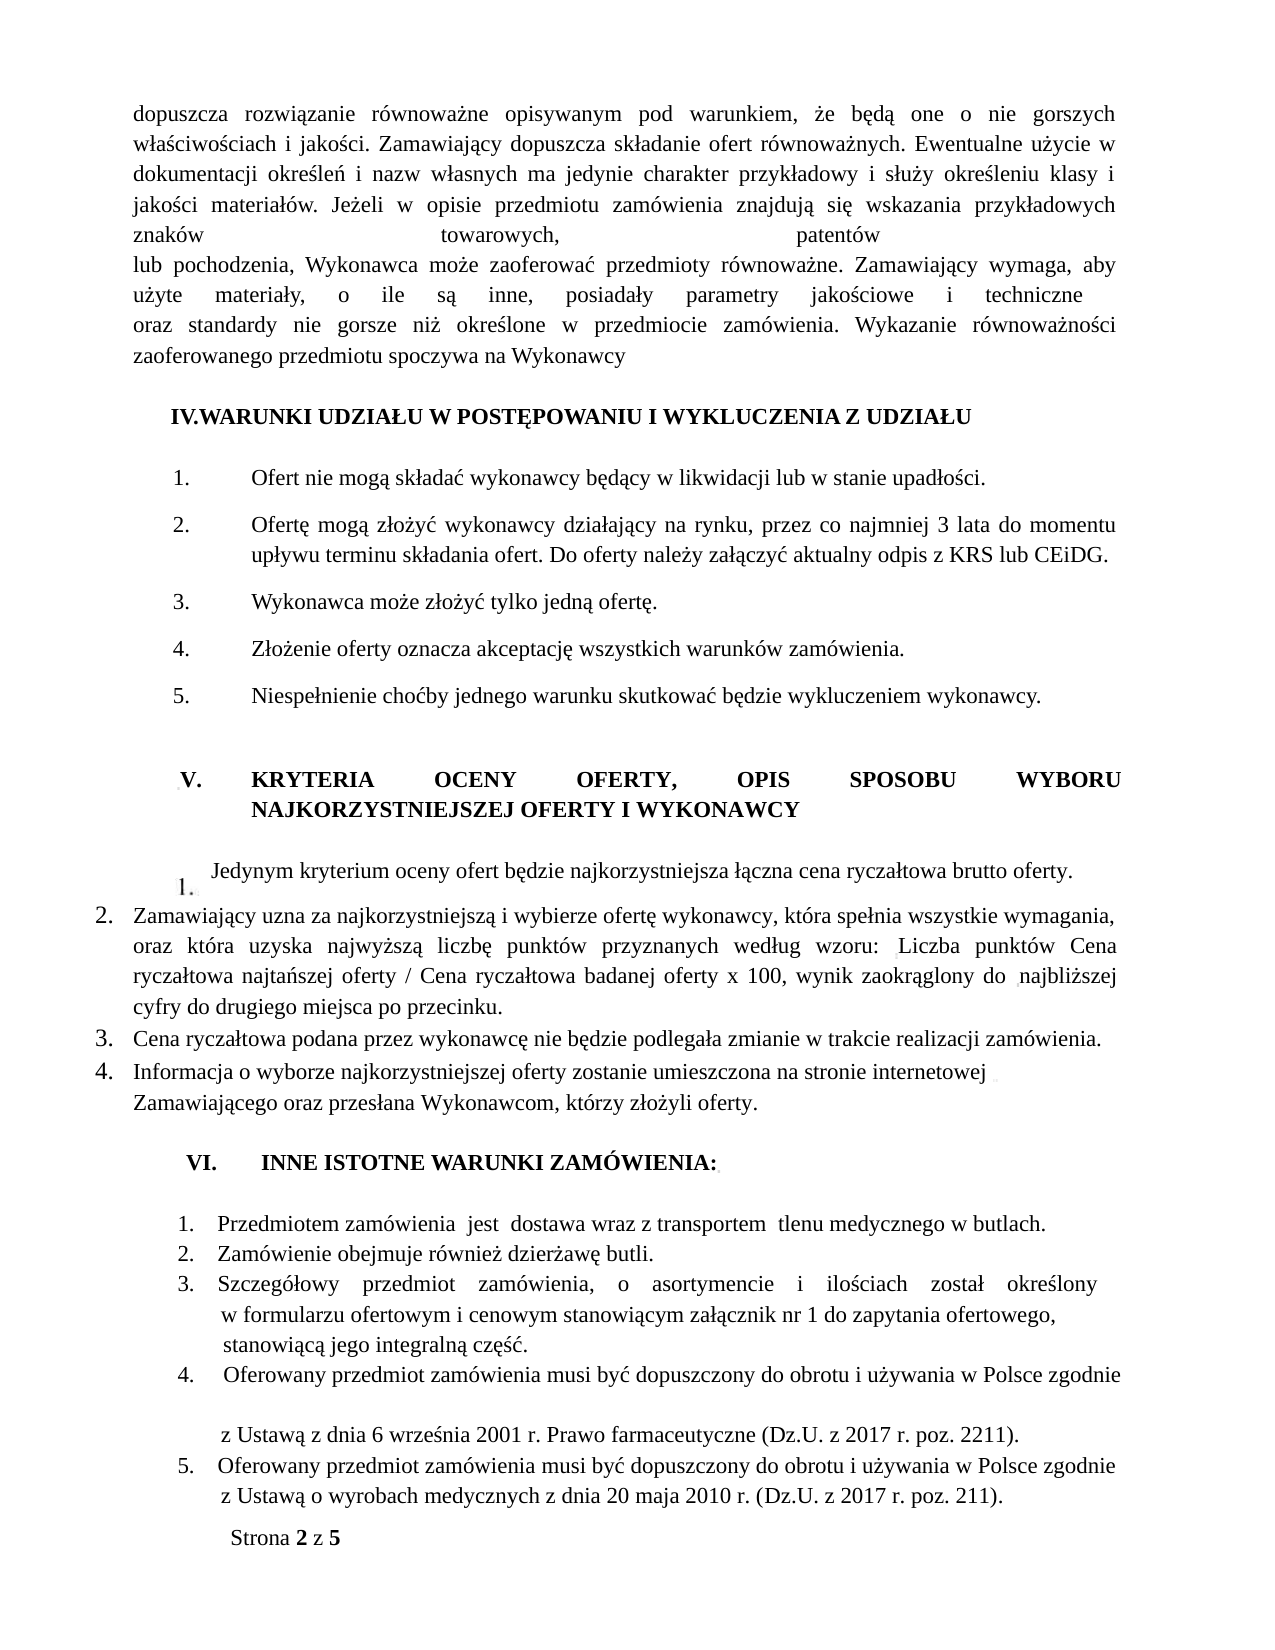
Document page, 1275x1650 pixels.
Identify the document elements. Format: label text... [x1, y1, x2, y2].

list Ofert nie mogą składać wykonawcy będący w likwidacji lub w stanie upadłości. [173, 464, 1117, 491]
list Wykonawca może złożyć tylko jedną ofertę. [173, 588, 1117, 615]
text 4. Oferowany przedmiot zamówienia musi być dopuszczony do obrotu i używania w Polsce zgodnie z Ustawą z dnia 6 września 2001 r. Prawo farmaceutyczne (Dz.U. z 2017 r. poz. 2211). [177, 1361, 1122, 1448]
text 1. Przedmiotem zamówienia jest dostawa wraz z transportem tlenu medycznego w butlach. [177, 1210, 1122, 1236]
list dopuszcza rozwiązanie równoważne opisywanym pod warunkiem, że będą one o nie gorszych właściwościach i jakości. Zamawiający dopuszcza składanie ofert równoważnych. Ewentualne użycie w dokumentacji określeń i nazw własnych ma jedynie charakter przykładowy i służy określeniu klasy i jakości materiałów. Jeżeli w opisie przedmiotu zamówienia znajdują się wskazania przykładowych znaków towarowych, patentów lub pochodzenia, Wykonawca może zaoferować przedmioty równoważne. Zamawiający wymaga, aby użyte materiały, o ile są inne, posiadały parametry jakościowe i techniczne oraz standardy nie gorsze niż określone w przedmiocie zamówienia. Wykazanie równoważności zaoferowanego przedmiotu spoczywa na Wykonawcy [65, 100, 1117, 368]
text V. KRYTERIA OCENY OFERTY, OPIS SPOSOBU WYBORU NAJKORZYSTNIEJSZEJ OFERTY I WYKONAWCY [177, 766, 1122, 823]
list WARUNKI UDZIAŁU W POSTĘPOWANIU I WYKLUCZENIA Z UDZIAŁU [170, 403, 1122, 430]
text stanowiącą jego integralną część. [177, 1331, 1122, 1357]
text 2. Zamówienie obejmuje również dzierżawę butli. [177, 1240, 1122, 1267]
text Jedynym kryterium oceny ofert będzie najkorzystniejsza łączna cena ryczałtowa brutto oferty. [175, 857, 1117, 896]
list INNE ISTOTNE WARUNKI ZAMÓWIENIA: [186, 1149, 1122, 1175]
text 3. Szczegółowy przedmiot zamówienia, o asortymencie i ilościach został określony w formularzu ofertowym i cenowym stanowiącym załącznik nr 1 do zapytania ofertowego, [177, 1270, 1122, 1327]
list Cena ryczałtowa podana przez wykonawcę nie będzie podlegała zmianie w trakcie realizacji zamówienia. [95, 1023, 1117, 1052]
list Niespełnienie choćby jednego warunku skutkować będzie wykluczeniem wykonawcy. [173, 682, 1117, 708]
text 5. Oferowany przedmiot zamówienia musi być dopuszczony do obrotu i używania w Polsce zgodnie z Ustawą o wyrobach medycznych z dnia 20 maja 2010 r. (Dz.U. z 2017 r. poz. 211). [177, 1452, 1122, 1508]
list Zamawiający uzna za najkorzystniejszą i wybierze ofertę wykonawcy, która spełnia wszystkie wymagania, oraz która uzyska najwyższą liczbę punktów przyznanych według wzoru: Liczba punktów Cena ryczałtowa najtańszej oferty / Cena ryczałtowa badanej oferty x 100, wynik zaokrąglony do najbliższej cyfry do drugiego miejsca po przecinku. [95, 900, 1117, 1019]
list Informacja o wyborze najkorzystniejszej oferty zostanie umieszczona na stronie internetowej Zamawiającego oraz przesłana Wykonawcom, którzy złożyli oferty. [95, 1056, 1117, 1115]
list Złożenie oferty oznacza akceptację wszystkich warunków zamówienia. [173, 635, 1117, 662]
list Ofertę mogą złożyć wykonawcy działający na rynku, przez co najmniej 3 lata do momentu upływu terminu składania ofert. Do oferty należy załączyć aktualny odpis z KRS lub CEiDG. [173, 511, 1117, 568]
